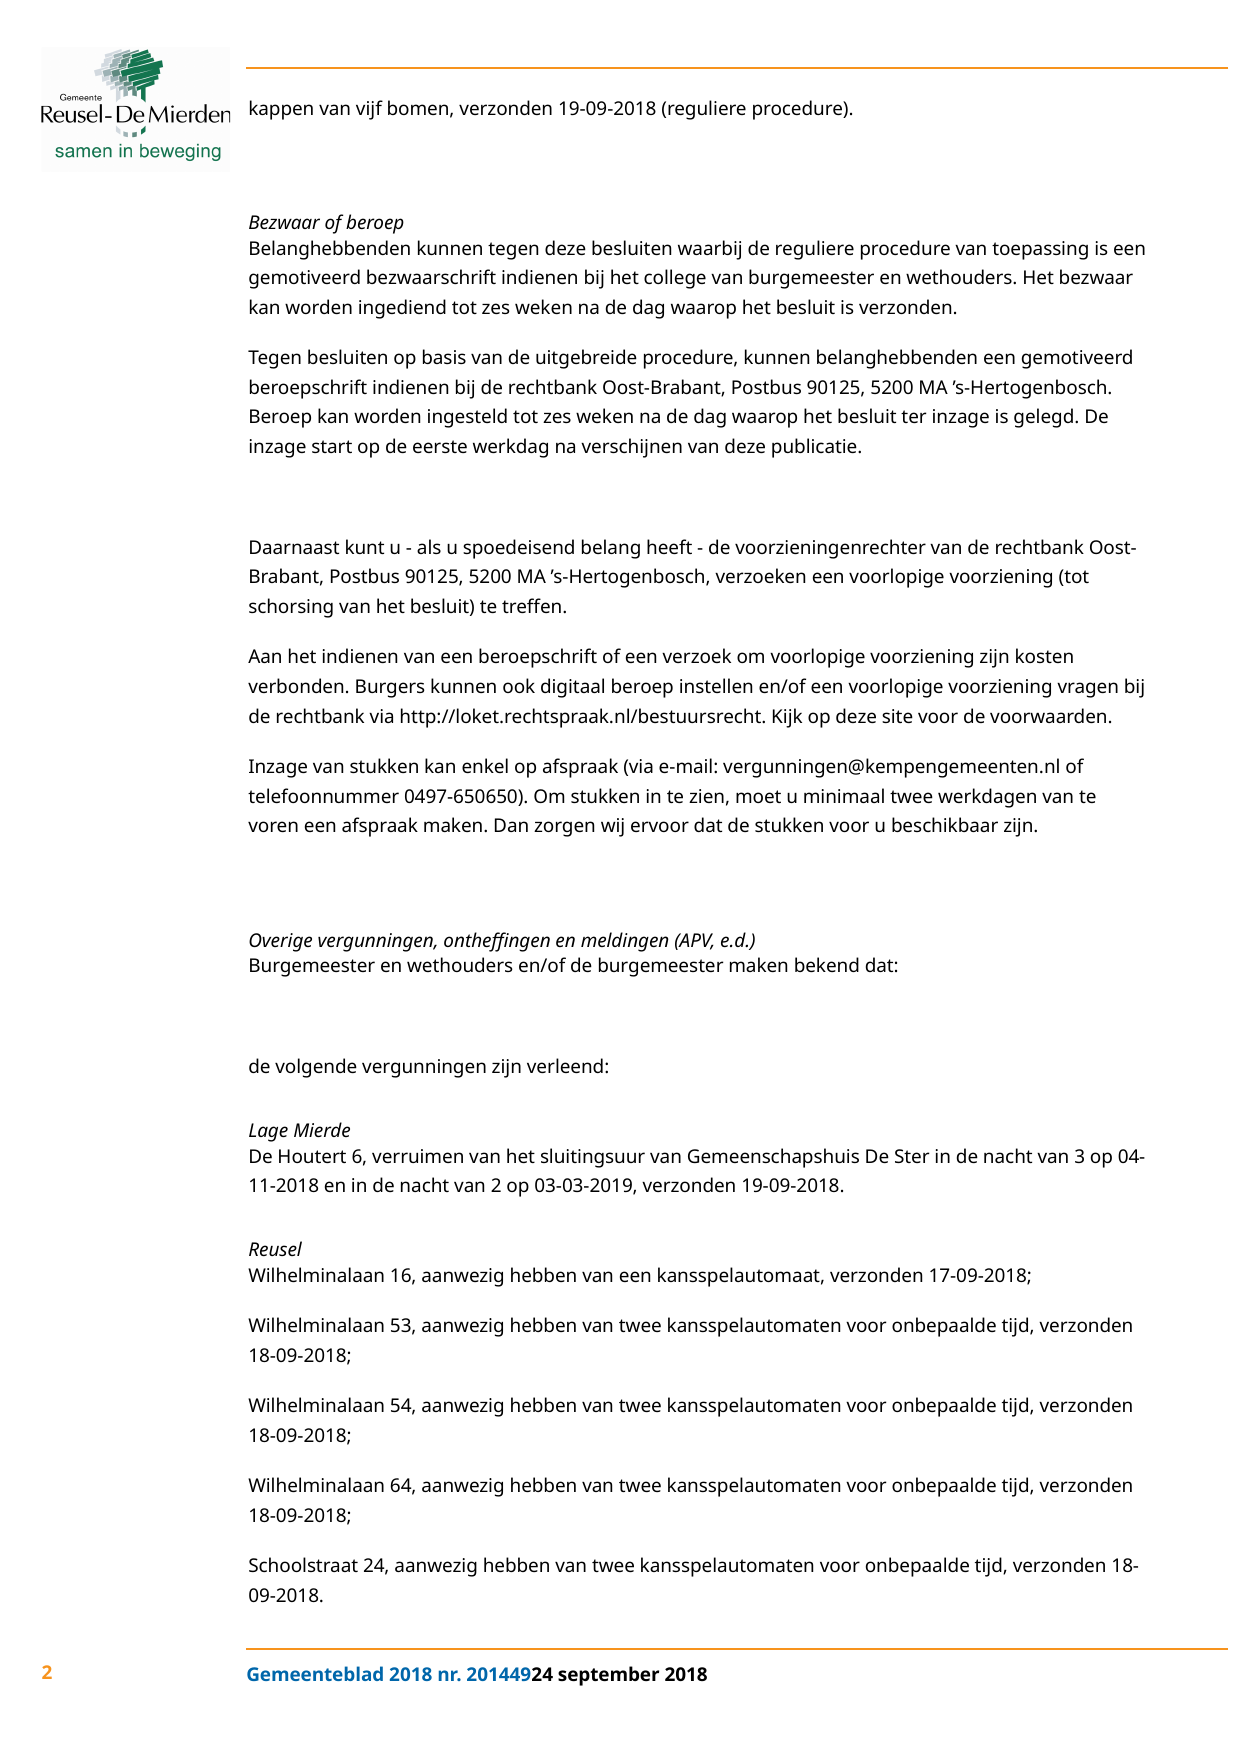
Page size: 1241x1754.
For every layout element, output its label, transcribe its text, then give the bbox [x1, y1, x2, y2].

text de volgende vergunningen zijn verleend: [248, 1053, 1152, 1079]
text Daarnaast kunt u - als u spoedeisend belang heeft - de voorzieningenrechter van de rechtbank Oost-Brabant, Postbus 90125, 5200 MA ’s-Hertogenbosch, verzoeken een voorlopige voorziening (tot schorsing van het besluit) te treffen. [248, 534, 1152, 619]
text Wilhelminalaan 64, aanwezig hebben van twee kansspelautomaten voor onbepaalde tijd, verzonden 18-09-2018; [248, 1473, 1152, 1528]
text Tegen besluiten op basis van de uitgebreide procedure, kunnen belanghebbenden een gemotiveerd beroepschrift indienen bij de rechtbank Oost-Brabant, Postbus 90125, 5200 MA ’s-Hertogenbosch. Beroep kan worden ingesteld tot zes weken na de dag waarop het besluit ter inzage is gelegd. De inzage start op de eerste werkdag na verschijnen van deze publicatie. [248, 344, 1152, 459]
text Aan het indienen van een beroepschrift of een verzoek om voorlopige voorziening zijn kosten verbonden. Burgers kunnen ook digitaal beroep instellen en/of een voorlopige voorziening vragen bij de rechtbank via http://loket.rechtspraak.nl/bestuursrecht. Kijk op deze site voor de voorwaarden. [248, 644, 1152, 728]
text Belanghebbenden kunnen tegen deze besluiten waarbij de reguliere procedure van toepassing is een gemotiveerd bezwaarschrift indienen bij het college van burgemeester en wethouders. Het bezwaar kan worden ingediend tot zes weken na de dag waarop het besluit is verzonden. [248, 235, 1152, 320]
picture [41, 47, 231, 172]
text Wilhelminalaan 16, aanwezig hebben van een kansspelautomaat, verzonden 17-09-2018; [248, 1262, 1152, 1288]
text Burgemeester en wethouders en/of de burgemeester maken bekend dat: [248, 952, 1152, 978]
text Schoolstraat 24, aanwezig hebben van twee kansspelautomaten voor onbepaalde tijd, verzonden 18-09-2018. [248, 1553, 1152, 1608]
text Wilhelminalaan 53, aanwezig hebben van twee kansspelautomaten voor onbepaalde tijd, verzonden 18-09-2018; [248, 1313, 1152, 1368]
text kappen van vijf bomen, verzonden 19-09-2018 (reguliere procedure). [248, 95, 1152, 121]
text De Houtert 6, verruimen van het sluitingsuur van Gemeenschapshuis De Ster in de nacht van 3 op 04-11-2018 en in de nacht van 2 op 03-03-2019, verzonden 19-09-2018. [248, 1143, 1152, 1198]
text Lage Mierde [248, 1117, 1152, 1143]
text Bezwaar of beroep [248, 209, 1152, 235]
text Wilhelminalaan 54, aanwezig hebben van twee kansspelautomaten voor onbepaalde tijd, verzonden 18-09-2018; [248, 1393, 1152, 1448]
text Overige vergunningen, ontheffingen en meldingen (APV, e.d.) [248, 927, 1152, 952]
text Inzage van stukken kan enkel op afspraak (via e-mail: vergunningen@kempengemeenten.nl of telefoonnummer 0497-650650). Om stukken in te zien, moet u minimaal twee werkdagen van te voren een afspraak maken. Dan zorgen wij ervoor dat de stukken voor u beschikbaar zijn. [248, 753, 1152, 838]
text Reusel [248, 1237, 1152, 1262]
